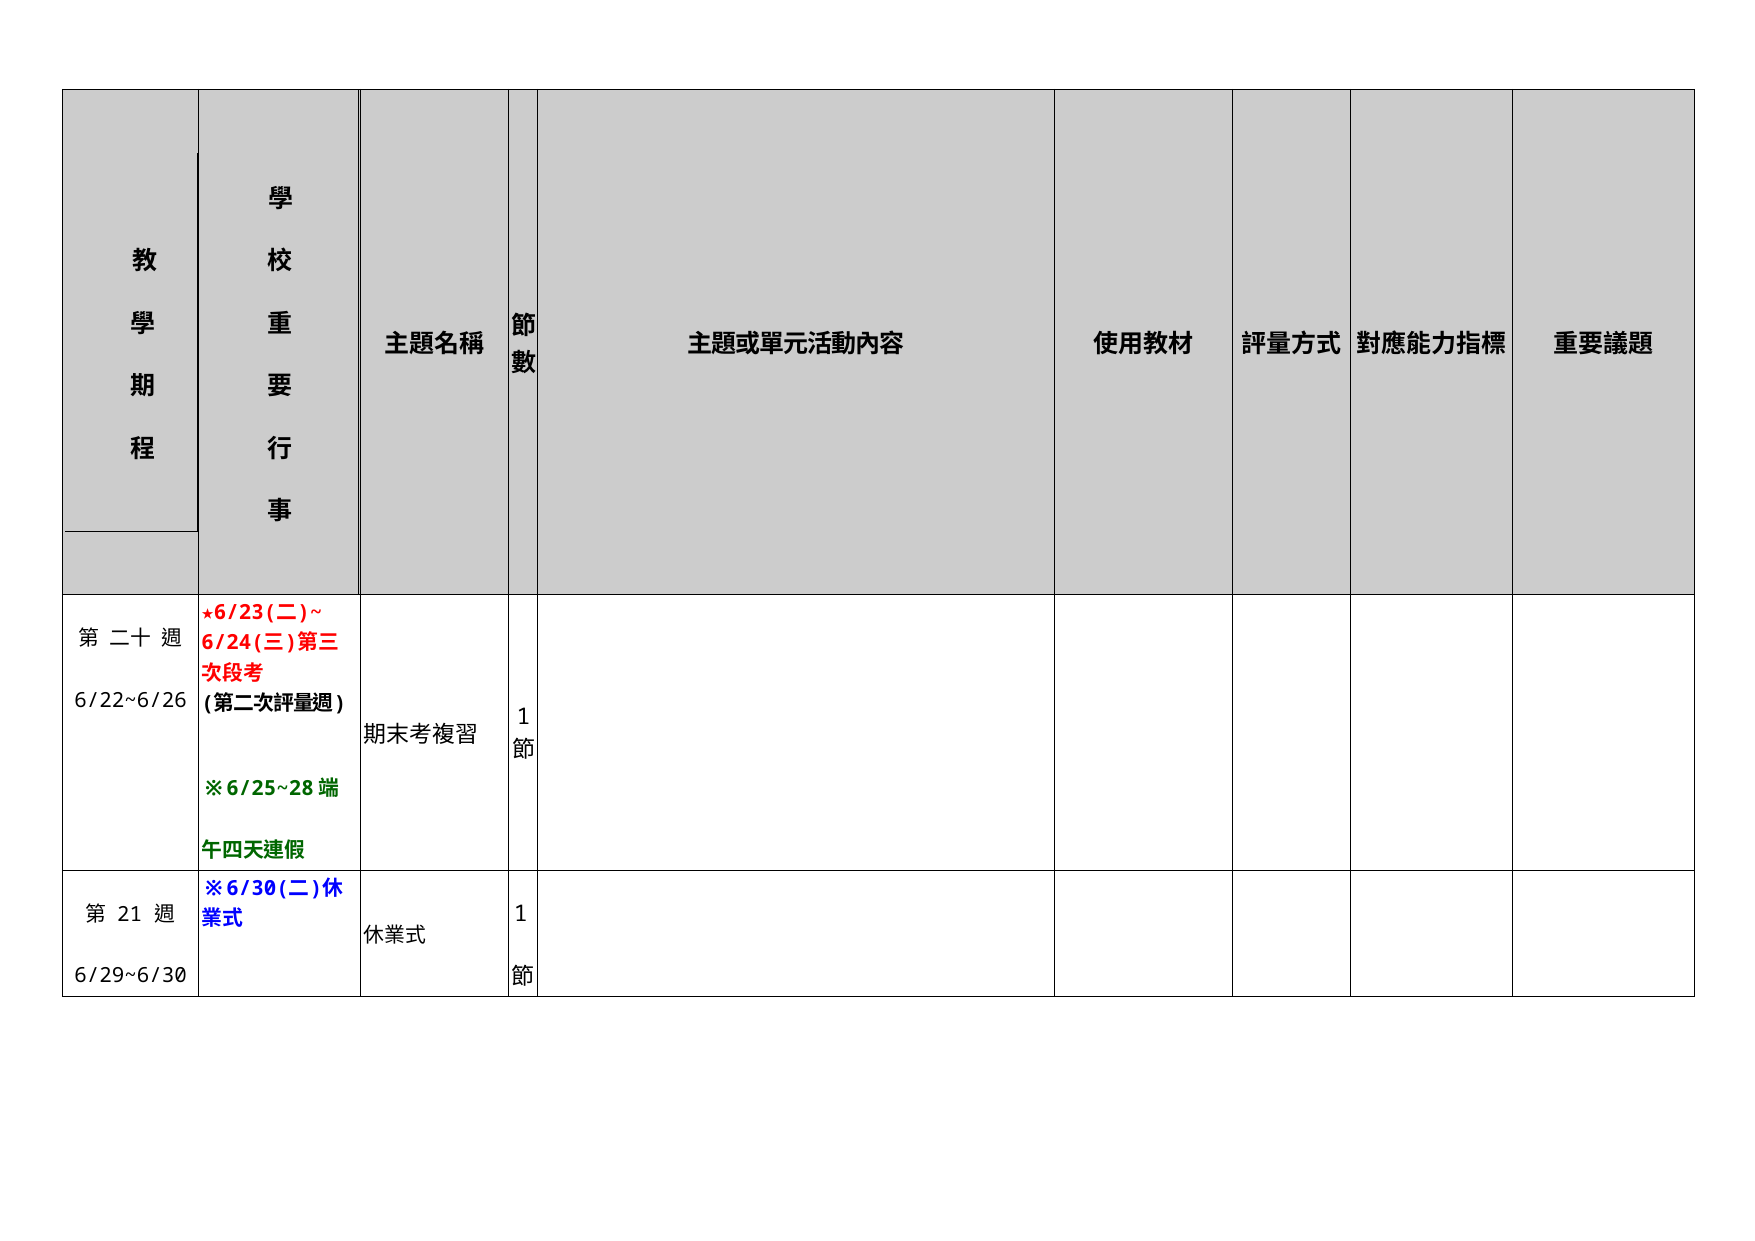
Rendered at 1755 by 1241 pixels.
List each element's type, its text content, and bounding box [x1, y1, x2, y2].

table_header 評量方式 [1233, 90, 1350, 594]
table_cell ★6/23(二)~ 6/24(三)第三次段考 (第二次評量週) ※6/25~28端午四天連假 [199, 595, 360, 870]
table_cell 第 21 週 6/29~6/30 [63, 871, 198, 996]
table_header 教學期程 [63, 90, 198, 594]
table_cell [1233, 595, 1350, 870]
table_cell [1695, 870, 1754, 996]
table_cell [1695, 594, 1754, 870]
table_header 對應能力指標 [1351, 90, 1512, 594]
table_cell 1節 [509, 595, 537, 870]
table_header 主題或單元活動內容 [538, 90, 1054, 594]
table_cell [1351, 871, 1512, 996]
table_cell [1055, 871, 1232, 996]
table_cell [1055, 595, 1232, 870]
table_header 使用教材 [1055, 90, 1232, 594]
table_cell ※6/30(二)休業式 [199, 871, 360, 996]
table_header 節數 [509, 90, 537, 594]
table_cell [1513, 595, 1694, 870]
table_cell [1233, 871, 1350, 996]
table_cell 第 二十 週 6/22~6/26 [63, 595, 198, 870]
table_header [1695, 89, 1754, 594]
table_cell 1節 [509, 871, 537, 996]
table_header 重要議題 [1513, 90, 1694, 594]
table_cell [538, 871, 1054, 996]
table_cell [538, 595, 1054, 870]
table_header 主題名稱 [361, 90, 508, 594]
table_cell 期末考複習 [361, 595, 508, 870]
table_cell [1351, 595, 1512, 870]
table_header 學校重要行事 [199, 90, 358, 594]
table_cell 休業式 [361, 871, 508, 996]
table_cell [1513, 871, 1694, 996]
